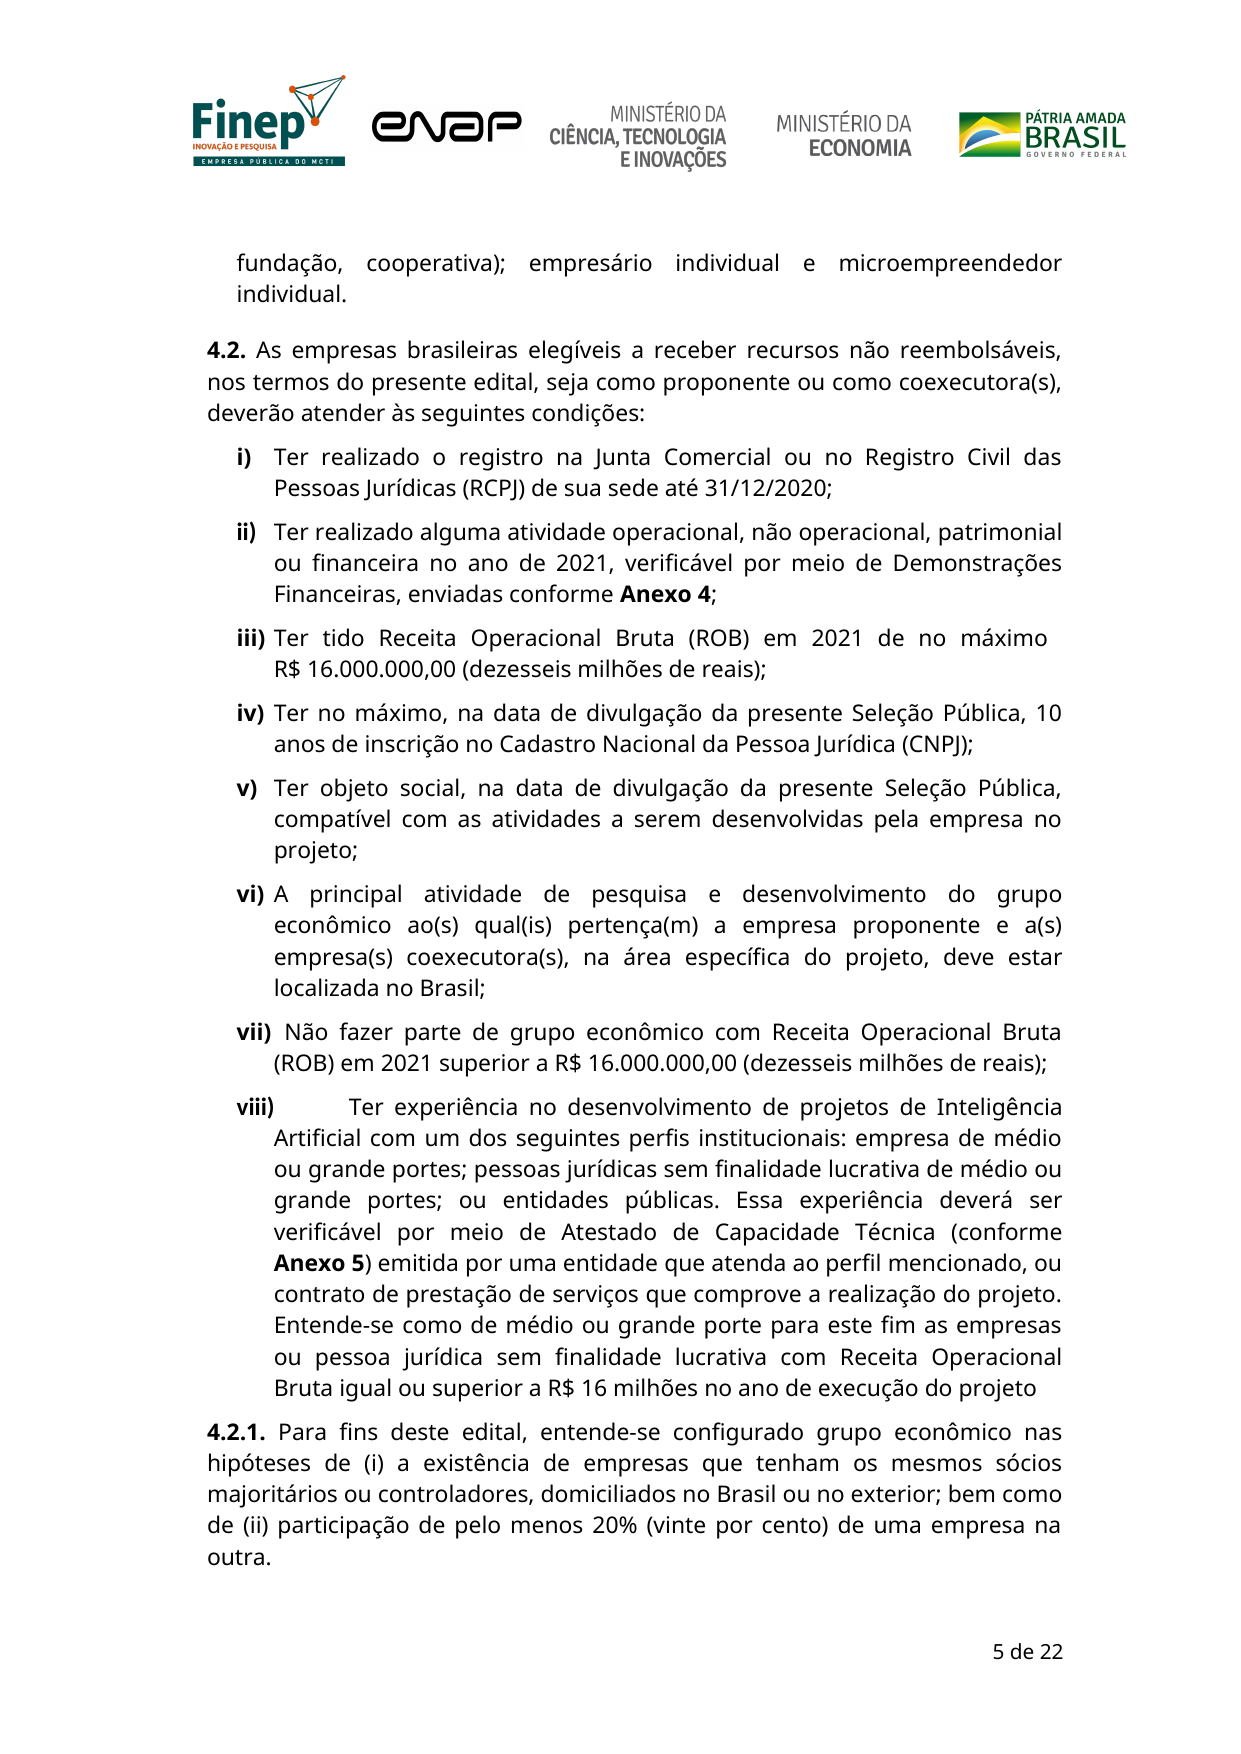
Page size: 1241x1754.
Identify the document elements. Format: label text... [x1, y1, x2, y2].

text 4.2. As empresas brasileiras elegíveis a receber recursos não reembolsáveis, nos termos do presente edital, seja como proponente ou como coexecutora(s), deverão atender às seguintes condições: [207, 334, 1063, 428]
list Ter realizado alguma atividade operacional, não operacional, patrimonial ou financeira no ano de 2021, verificável por meio de Demonstrações Financeiras, enviadas conforme Anexo 4; [236, 516, 1063, 609]
list Não fazer parte de grupo econômico com Receita Operacional Bruta (ROB) em 2021 superior a R$ 16.000.000,00 (dezesseis milhões de reais); [236, 1016, 1063, 1078]
list Ter objeto social, na data de divulgação da presente Seleção Pública, compatível com as atividades a serem desenvolvidas pela empresa no projeto; [236, 772, 1063, 866]
text 4.2.1. Para fins deste edital, entende-se configurado grupo econômico nas hipóteses de (i) a existência de empresas que tenham os mesmos sócios majoritários ou controladores, domiciliados no Brasil ou no exterior; bem como de (ii) participação de pelo menos 20% (vinte por cento) de uma empresa na outra. [207, 1416, 1063, 1572]
list A principal atividade de pesquisa e desenvolvimento do grupo econômico ao(s) qual(is) pertença(m) a empresa proponente e a(s) empresa(s) coexecutora(s), na área específica do projeto, deve estar localizada no Brasil; [236, 878, 1063, 1003]
text fundação, cooperativa); empresário individual e microempreendedor individual. [236, 247, 1063, 309]
list Ter realizado o registro na Junta Comercial ou no Registro Civil das Pessoas Jurídicas (RCPJ) de sua sede até 31/12/2020; [236, 441, 1063, 503]
list Ter experiência no desenvolvimento de projetos de Inteligência Artificial com um dos seguintes perfis institucionais: empresa de médio ou grande portes; pessoas jurídicas sem finalidade lucrativa de médio ou grande portes; ou entidades públicas. Essa experiência deverá ser verificável por meio de Atestado de Capacidade Técnica (conforme Anexo 5) emitida por uma entidade que atenda ao perfil mencionado, ou contrato de prestação de serviços que comprove a realização do projeto. Entende-se como de médio ou grande porte para este fim as empresas ou pessoa jurídica sem finalidade lucrativa com Receita Operacional Bruta igual ou superior a R$ 16 milhões no ano de execução do projeto [236, 1091, 1063, 1403]
list Ter no máximo, na data de divulgação da presente Seleção Pública, 10 anos de inscrição no Cadastro Nacional da Pessoa Jurídica (CNPJ); [236, 697, 1063, 759]
list Ter tido Receita Operacional Bruta (ROB) em 2021 de no máximo R$ 16.000.000,00 (dezesseis milhões de reais); [236, 622, 1063, 684]
